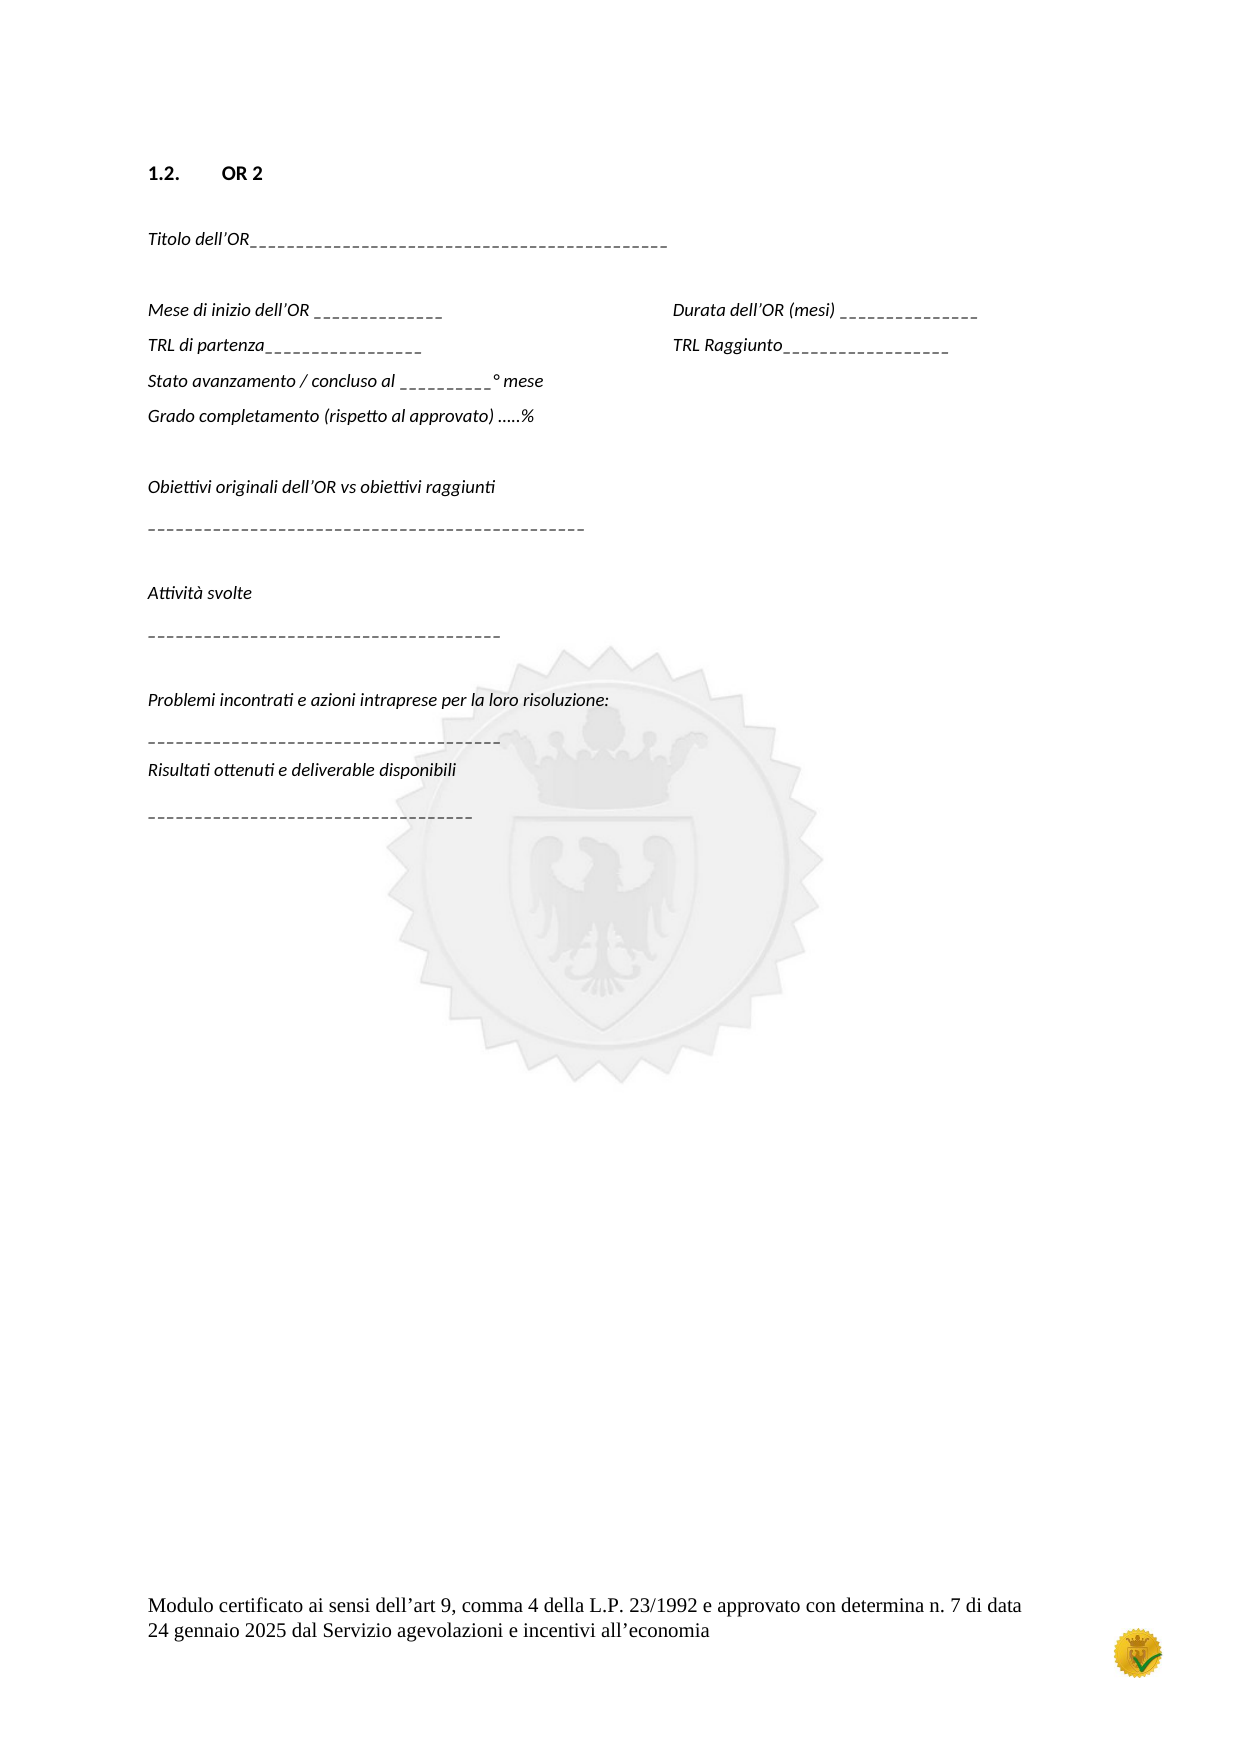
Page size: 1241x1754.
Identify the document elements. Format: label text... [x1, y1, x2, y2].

text Attività svolte [148, 581, 1092, 604]
text Problemi incontrati e azioni intraprese per la loro risoluzione: [148, 688, 1092, 711]
text Risultati ottenuti e deliverable disponibili [148, 758, 1092, 786]
text Stato avanzamento / concluso al __________° mese [148, 369, 1092, 392]
picture [147, 191, 1093, 1524]
text TRL di partenza_________________ TRL Raggiunto__________________ [148, 333, 1092, 356]
text Titolo dell’OR_____________________________________________ [148, 227, 1092, 250]
text Obiettivi originali dell’OR vs obiettivi raggiunti [148, 475, 1092, 498]
list OR 2 [148, 160, 1092, 186]
text ___________________________________ [148, 798, 1092, 826]
text Mese di inizio dell’OR ______________ Durata dell’OR (mesi) _______________ [148, 298, 1092, 321]
text ______________________________________ [148, 617, 1092, 640]
text Grado completamento (rispetto al approvato) …..% [148, 404, 1092, 427]
text ______________________________________ [148, 723, 1092, 746]
text _______________________________________________ [148, 511, 1092, 533]
picture [1113, 1628, 1164, 1678]
